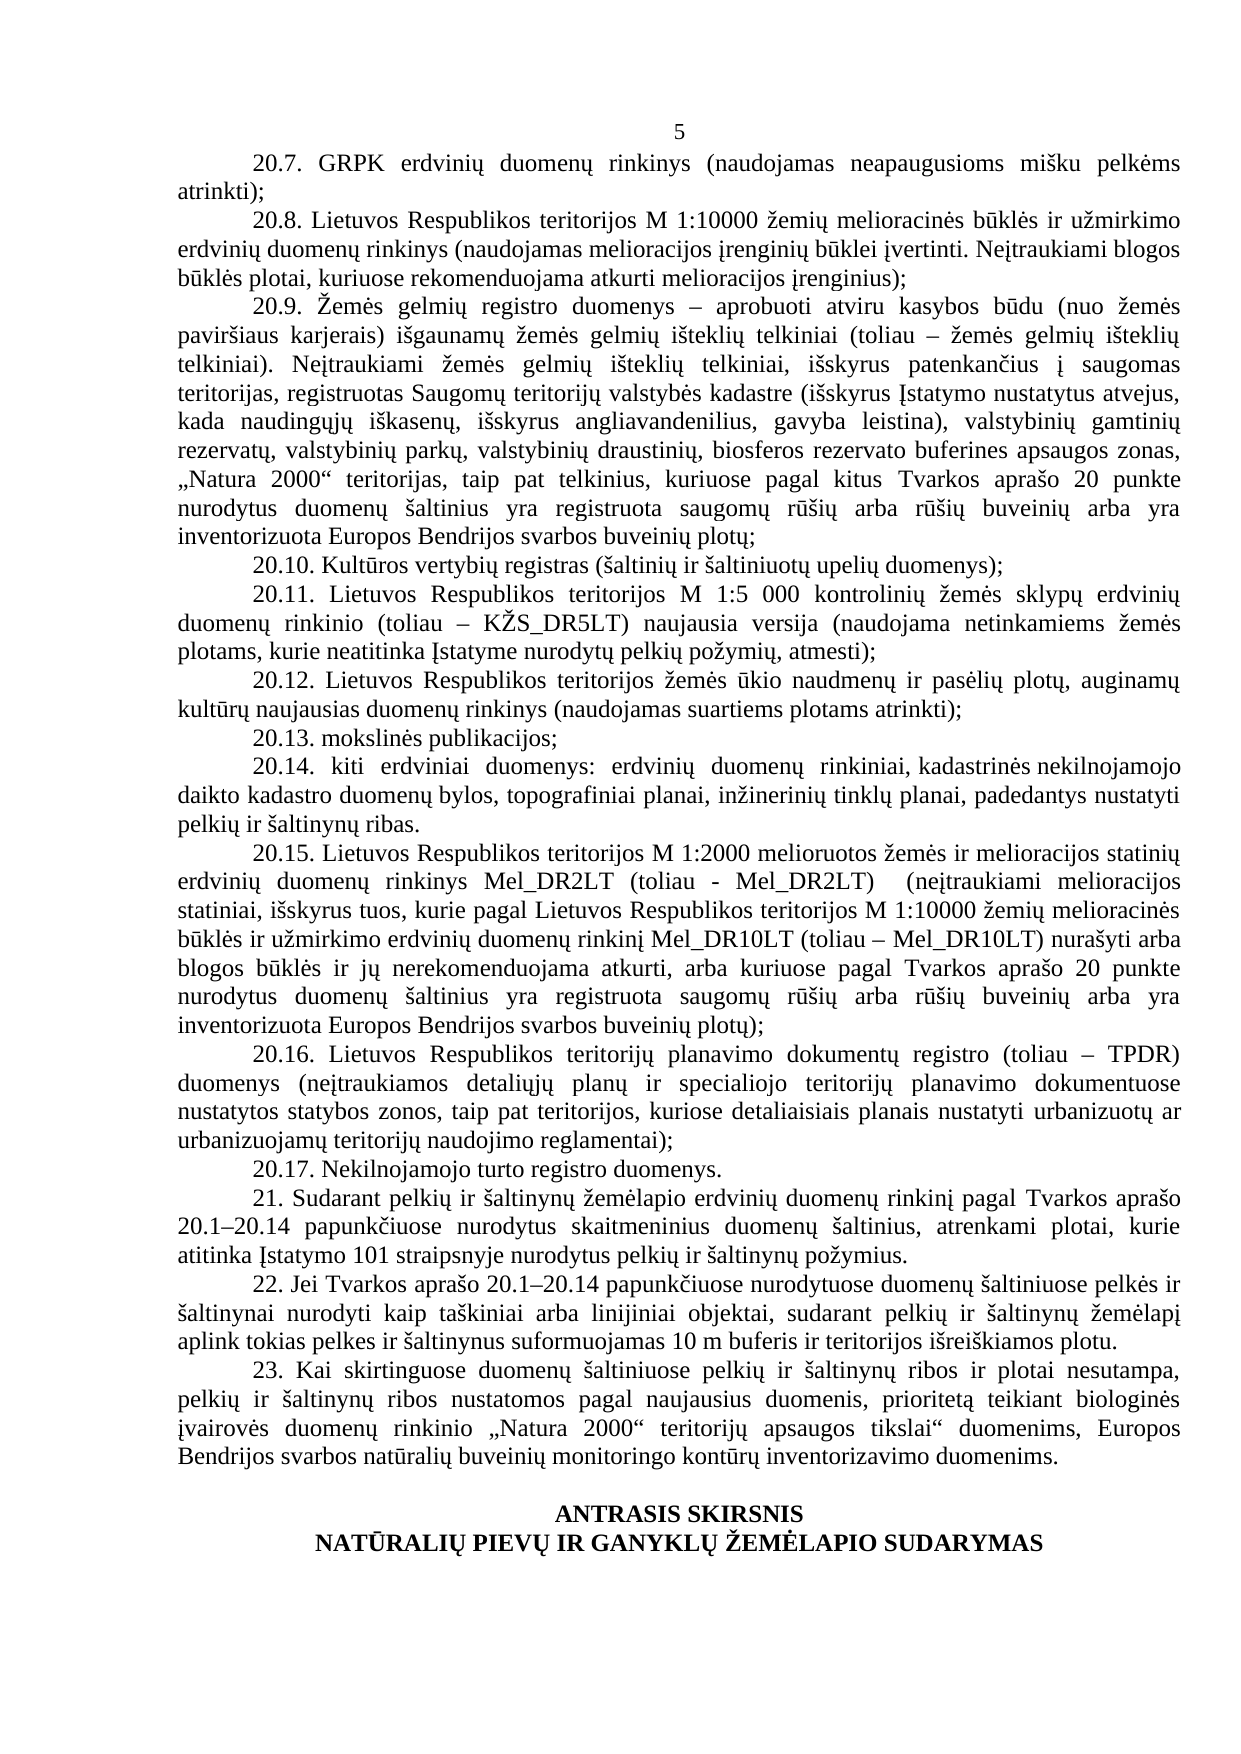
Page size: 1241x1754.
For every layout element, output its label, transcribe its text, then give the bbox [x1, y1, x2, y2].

text ANTRASIS SKIRSNIS [177, 1499, 1181, 1528]
text 20.17. Nekilnojamojo turto registro duomenys. [177, 1154, 1181, 1183]
text 20.15. Lietuvos Respublikos teritorijos M 1:2000 melioruotos žemės ir melioracijos statinių erdvinių duomenų rinkinys Mel_DR2LT (toliau - Mel_DR2LT) (neįtraukiami melioracijos statiniai, išskyrus tuos, kurie pagal Lietuvos Respublikos teritorijos M 1:10000 žemių melioracinės būklės ir užmirkimo erdvinių duomenų rinkinį Mel_DR10LT (toliau – Mel_DR10LT) nurašyti arba blogos būklės ir jų nerekomenduojama atkurti, arba kuriuose pagal Tvarkos aprašo 20 punkte nurodytus duomenų šaltinius yra registruota saugomų rūšių arba rūšių buveinių arba yra inventorizuota Europos Bendrijos svarbos buveinių plotų); [177, 838, 1181, 1039]
text 20.13. mokslinės publikacijos; [177, 723, 1181, 751]
text 20.7. GRPK erdvinių duomenų rinkinys (naudojamas neapaugusioms mišku pelkėms atrinkti); [177, 148, 1181, 205]
text 22. Jei Tvarkos aprašo 20.1–20.14 papunkčiuose nurodytuose duomenų šaltiniuose pelkės ir šaltinynai nurodyti kaip taškiniai arba linijiniai objektai, sudarant pelkių ir šaltinynų žemėlapį aplink tokias pelkes ir šaltinynus suformuojamas 10 m buferis ir teritorijos išreiškiamos plotu. [177, 1269, 1181, 1355]
text NATŪRALIŲ PIEVŲ IR GANYKLŲ ŽEMĖLAPIO SUDARYMAS [177, 1528, 1181, 1556]
text 20.12. Lietuvos Respublikos teritorijos žemės ūkio naudmenų ir pasėlių plotų, auginamų kultūrų naujausias duomenų rinkinys (naudojamas suartiems plotams atrinkti); [177, 665, 1181, 723]
text 21. Sudarant pelkių ir šaltinynų žemėlapio erdvinių duomenų rinkinį pagal Tvarkos aprašo 20.1–20.14 papunkčiuose nurodytus skaitmeninius duomenų šaltinius, atrenkami plotai, kurie atitinka Įstatymo 101 straipsnyje nurodytus pelkių ir šaltinynų požymius. [177, 1183, 1181, 1269]
text 20.9. Žemės gelmių registro duomenys – aprobuoti atviru kasybos būdu (nuo žemės paviršiaus karjerais) išgaunamų žemės gelmių išteklių telkiniai (toliau – žemės gelmių išteklių telkiniai). Neįtraukiami žemės gelmių išteklių telkiniai, išskyrus patenkančius į saugomas teritorijas, registruotas Saugomų teritorijų valstybės kadastre (išskyrus Įstatymo nustatytus atvejus, kada naudingųjų iškasenų, išskyrus angliavandenilius, gavyba leistina), valstybinių gamtinių rezervatų, valstybinių parkų, valstybinių draustinių, biosferos rezervato buferines apsaugos zonas, „Natura 2000“ teritorijas, taip pat telkinius, kuriuose pagal kitus Tvarkos aprašo 20 punkte nurodytus duomenų šaltinius yra registruota saugomų rūšių arba rūšių buveinių arba yra inventorizuota Europos Bendrijos svarbos buveinių plotų; [177, 291, 1181, 550]
text 20.14. kiti erdviniai duomenys: erdvinių duomenų rinkiniai, kadastrinės nekilnojamojo daikto kadastro duomenų bylos, topografiniai planai, inžinerinių tinklų planai, padedantys nustatyti pelkių ir šaltinynų ribas. [177, 751, 1181, 838]
text 20.8. Lietuvos Respublikos teritorijos M 1:10000 žemių melioracinės būklės ir užmirkimo erdvinių duomenų rinkinys (naudojamas melioracijos įrenginių būklei įvertinti. Neįtraukiami blogos būklės plotai, kuriuose rekomenduojama atkurti melioracijos įrenginius); [177, 205, 1181, 291]
text 23. Kai skirtinguose duomenų šaltiniuose pelkių ir šaltinynų ribos ir plotai nesutampa, pelkių ir šaltinynų ribos nustatomos pagal naujausius duomenis, prioritetą teikiant biologinės įvairovės duomenų rinkinio „Natura 2000“ teritorijų apsaugos tikslai“ duomenims, Europos Bendrijos svarbos natūralių buveinių monitoringo kontūrų inventorizavimo duomenims. [177, 1355, 1181, 1470]
text 20.11. Lietuvos Respublikos teritorijos M 1:5 000 kontrolinių žemės sklypų erdvinių duomenų rinkinio (toliau – KŽS_DR5LT) naujausia versija (naudojama netinkamiems žemės plotams, kurie neatitinka Įstatyme nurodytų pelkių požymių, atmesti); [177, 579, 1181, 665]
text 20.16. Lietuvos Respublikos teritorijų planavimo dokumentų registro (toliau – TPDR) duomenys (neįtraukiamos detaliųjų planų ir specialiojo teritorijų planavimo dokumentuose nustatytos statybos zonos, taip pat teritorijos, kuriose detaliaisiais planais nustatyti urbanizuotų ar urbanizuojamų teritorijų naudojimo reglamentai); [177, 1039, 1181, 1154]
text 20.10. Kultūros vertybių registras (šaltinių ir šaltiniuotų upelių duomenys); [177, 550, 1181, 579]
